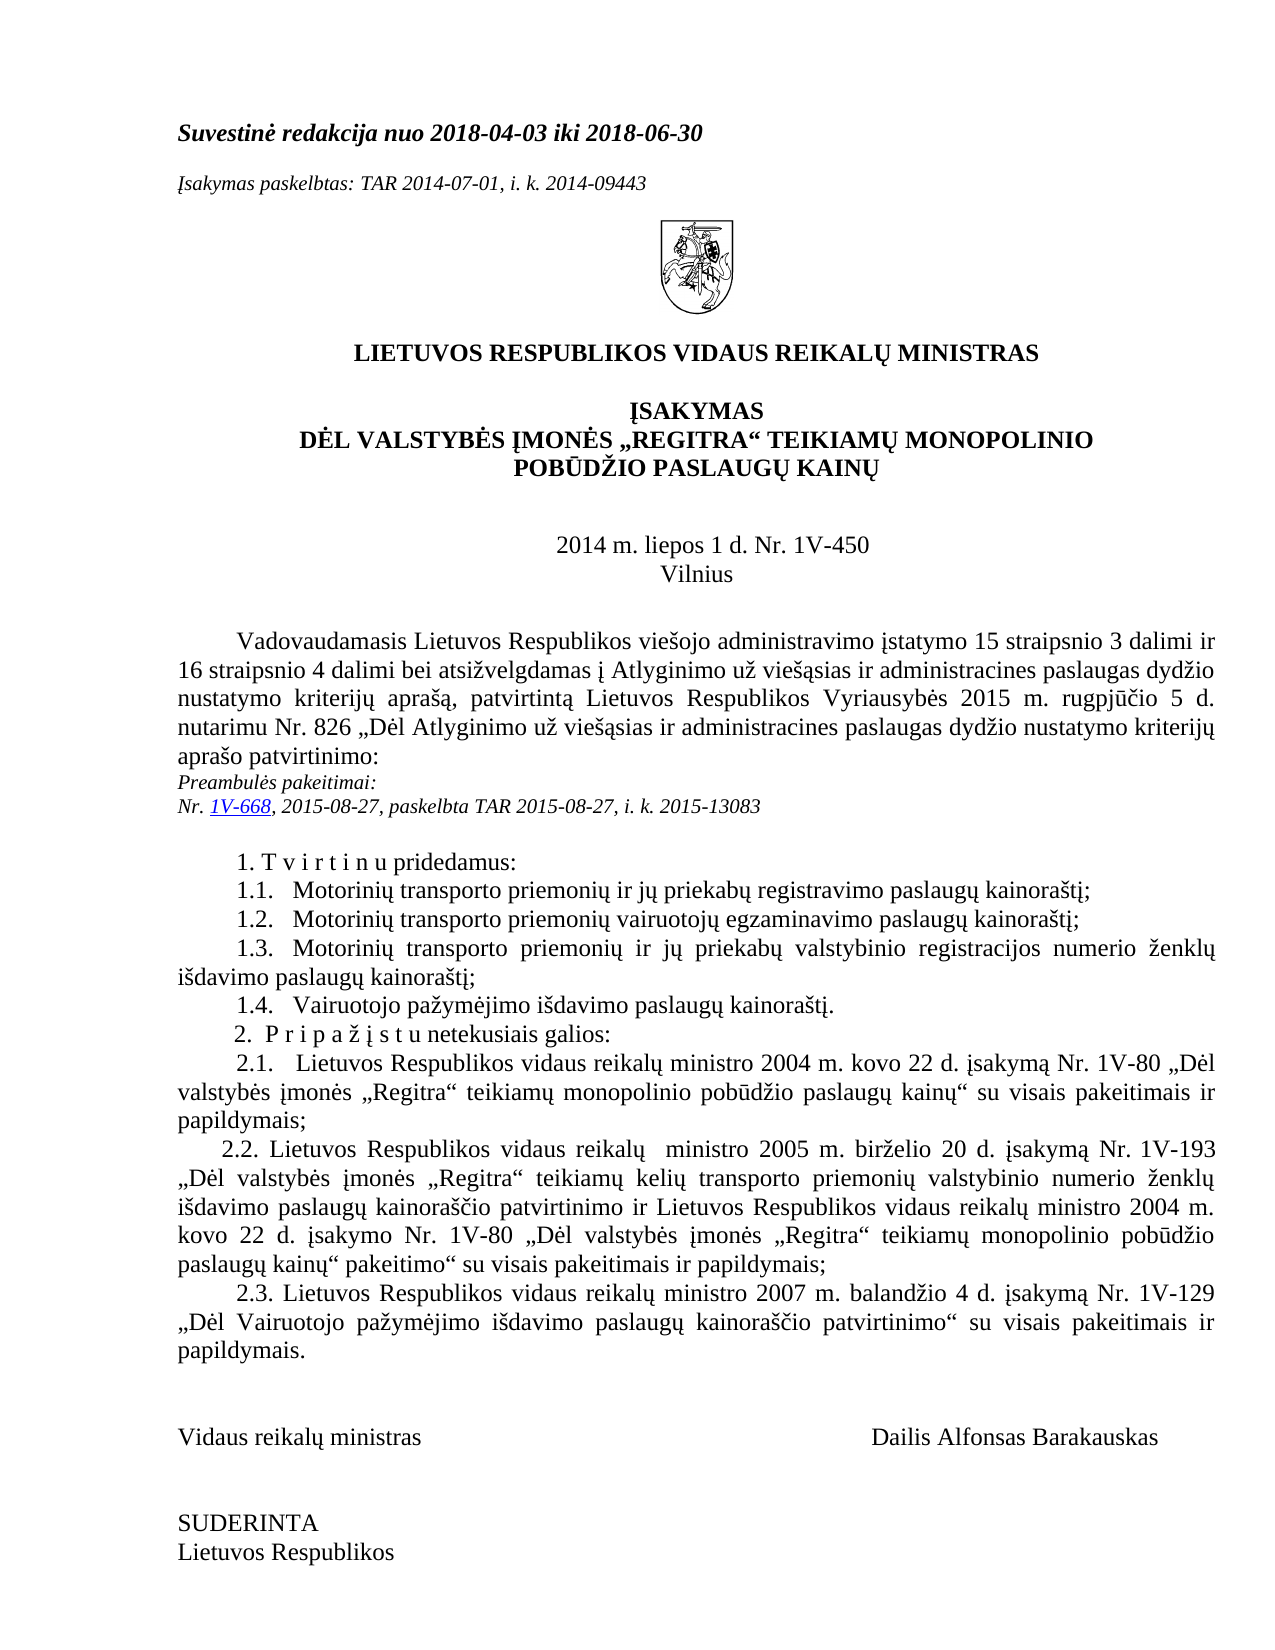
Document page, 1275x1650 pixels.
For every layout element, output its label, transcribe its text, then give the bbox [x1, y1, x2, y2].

text Įsakymas paskelbtas: TAR 2014-07-01, i. k. 2014-09443 [177, 171, 1216, 195]
text LIETUVOS RESPUBLIKOS VIDAUS REIKALŲ MINISTRAS [177, 338, 1216, 367]
text 2.3. Lietuvos Respublikos vidaus reikalų ministro 2007 m. balandžio 4 d. įsakymą Nr. 1V-129 „Dėl Vairuotojo pažymėjimo išdavimo paslaugų kainoraščio patvirtinimo“ su visais pakeitimais ir papildymais. [177, 1278, 1216, 1364]
text Suvestinė redakcija nuo 2018-04-03 iki 2018-06-30 [177, 118, 1216, 147]
text Preambulės pakeitimai: [177, 770, 1216, 794]
text 1.2. Motorinių transporto priemonių vairuotojų egzaminavimo paslaugų kainoraštį; [236, 904, 1216, 933]
text 1. T v i r t i n u pridedamus: [236, 847, 1216, 875]
text ĮSAKYMAS [177, 396, 1216, 425]
text Nr. 1V-668, 2015-08-27, paskelbta TAR 2015-08-27, i. k. 2015-13083 [177, 794, 1216, 818]
text 2.1. Lietuvos Respublikos vidaus reikalų ministro 2004 m. kovo 22 d. įsakymą Nr. 1V-80 „Dėl valstybės įmonės „Regitra“ teikiamų monopolinio pobūdžio paslaugų kainų“ su visais pakeitimais ir papildymais; [177, 1048, 1216, 1134]
text DĖL VALSTYBĖS ĮMONĖS „REGITRA“ TEIKIAMŲ MONOPOLINIO [177, 425, 1216, 453]
text 1.1. Motorinių transporto priemonių ir jų priekabų registravimo paslaugų kainoraštį; [236, 875, 1216, 904]
text 1.3. Motorinių transporto priemonių ir jų priekabų valstybinio registracijos numerio ženklų išdavimo paslaugų kainoraštį; [177, 933, 1216, 990]
text Vidaus reikalų ministras Dailis Alfonsas Barakauskas [177, 1422, 1216, 1450]
text SUDERINTA [177, 1508, 1216, 1537]
text Vilnius [177, 559, 1216, 588]
text Lietuvos Respublikos [177, 1537, 1216, 1565]
text 2014 m. liepos 1 d. Nr. 1V-450 [177, 530, 1216, 559]
text 2. P r i p a ž į s t u netekusiais galios: [233, 1019, 1216, 1048]
text Vadovaudamasis Lietuvos Respublikos viešojo administravimo įstatymo 15 straipsnio 3 dalimi ir 16 straipsnio 4 dalimi bei atsižvelgdamas į Atlyginimo už viešąsias ir administracines paslaugas dydžio nustatymo kriterijų aprašą, patvirtintą Lietuvos Respublikos Vyriausybės 2015 m. rugpjūčio 5 d. nutarimu Nr. 826 „Dėl Atlyginimo už viešąsias ir administracines paslaugas dydžio nustatymo kriterijų aprašo patvirtinimo: [177, 626, 1216, 770]
text 2.2. Lietuvos Respublikos vidaus reikalų ministro 2005 m. birželio 20 d. įsakymą Nr. 1V-193 „Dėl valstybės įmonės „Regitra“ teikiamų kelių transporto priemonių valstybinio numerio ženklų išdavimo paslaugų kainoraščio patvirtinimo ir Lietuvos Respublikos vidaus reikalų ministro 2004 m. kovo 22 d. įsakymo Nr. 1V-80 „Dėl valstybės įmonės „Regitra“ teikiamų monopolinio pobūdžio paslaugų kainų“ pakeitimo“ su visais pakeitimais ir papildymais; [177, 1134, 1216, 1278]
text POBŪDŽIO PASLAUGŲ KAINŲ [177, 453, 1216, 482]
text 1.4. Vairuotojo pažymėjimo išdavimo paslaugų kainoraštį. [236, 990, 1216, 1019]
